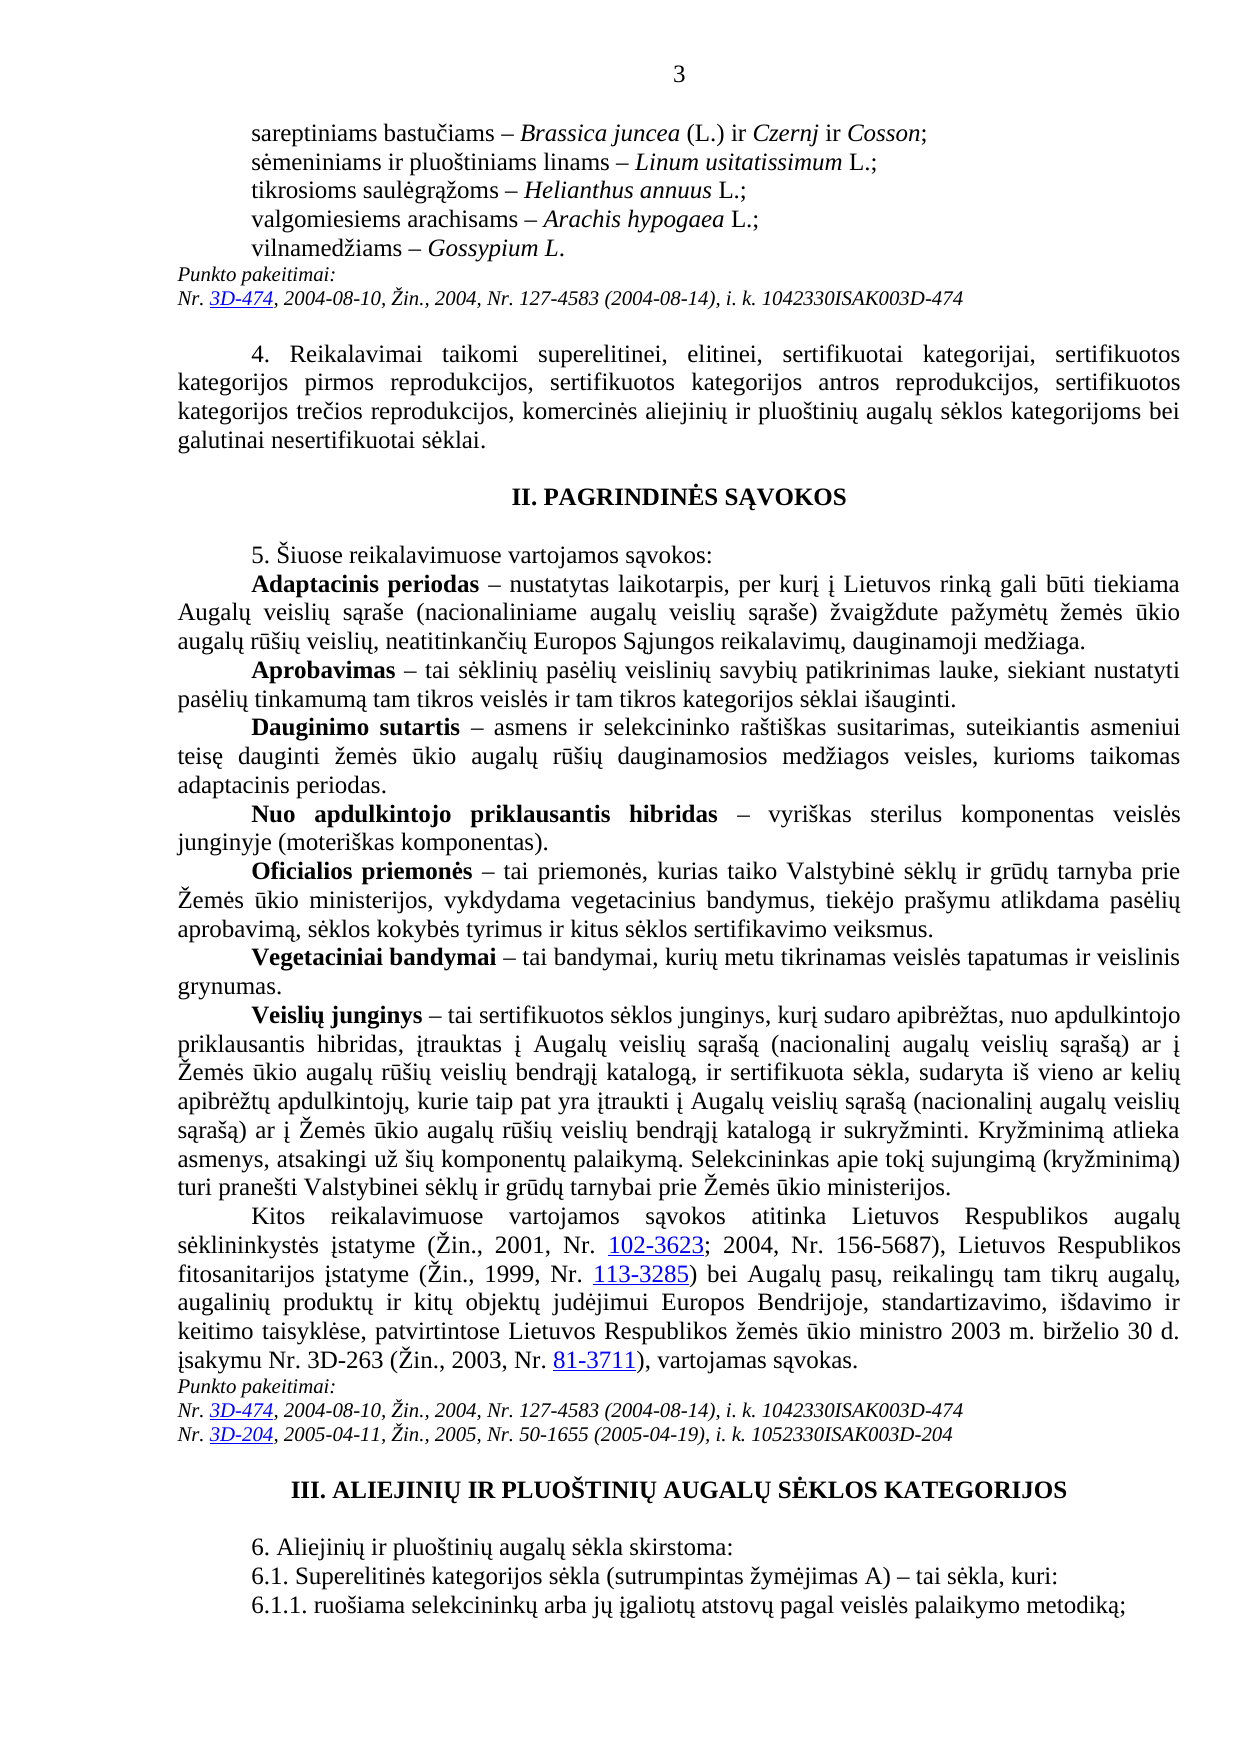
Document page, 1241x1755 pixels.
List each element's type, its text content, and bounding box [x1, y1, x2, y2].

text Nr. 3D-204, 2005-04-11, Žin., 2005, Nr. 50-1655 (2005-04-19), i. k. 1052330ISAK003D-204 [177, 1422, 1181, 1446]
text 4. Reikalavimai taikomi superelitinei, elitinei, sertifikuotai kategorijai, sertifikuotos kategorijos pirmos reprodukcijos, sertifikuotos kategorijos antros reprodukcijos, sertifikuotos kategorijos trečios reprodukcijos, komercinės aliejinių ir pluoštinių augalų sėklos kategorijoms bei galutinai nesertifikuotai sėklai. [177, 339, 1181, 454]
text Nuo apdulkintojo priklausantis hibridas – vyriškas sterilus komponentas veislės junginyje (moteriškas komponentas). [177, 799, 1181, 856]
text Veislių junginys – tai sertifikuotos sėklos junginys, kurį sudaro apibrėžtas, nuo apdulkintojo priklausantis hibridas, įtrauktas į Augalų veislių sąrašą (nacionalinį augalų veislių sąrašą) ar į Žemės ūkio augalų rūšių veislių bendrąjį katalogą, ir sertifikuota sėkla, sudaryta iš vieno ar kelių apibrėžtų apdulkintojų, kurie taip pat yra įtraukti į Augalų veislių sąrašą (nacionalinį augalų veislių sąrašą) ar į Žemės ūkio augalų rūšių veislių bendrąjį katalogą ir sukryžminti. Kryžminimą atlieka asmenys, atsakingi už šių komponentų palaikymą. Selekcininkas apie tokį sujungimą (kryžminimą) turi pranešti Valstybinei sėklų ir grūdų tarnybai prie Žemės ūkio ministerijos. [177, 1000, 1181, 1201]
text Nr. 3D-474, 2004-08-10, Žin., 2004, Nr. 127-4583 (2004-08-14), i. k. 1042330ISAK003D-474 [177, 1398, 1181, 1422]
text 5. Šiuose reikalavimuose vartojamos sąvokos: [177, 540, 1181, 569]
text 6.1. Superelitinės kategorijos sėkla (sutrumpintas žymėjimas A) – tai sėkla, kuri: [177, 1561, 1181, 1590]
text sėmeniniams ir pluoštiniams linams – Linum usitatissimum L.; [177, 147, 1181, 176]
text Punkto pakeitimai: [177, 1374, 1181, 1398]
text tikrosioms saulėgrąžoms – Helianthus annuus L.; [177, 176, 1181, 204]
text 6.1.1. ruošiama selekcininkų arba jų įgaliotų atstovų pagal veislės palaikymo metodiką; [177, 1590, 1181, 1618]
text III. ALIEJINIŲ IR PLUOŠTINIŲ AUGALŲ SĖKLOS KATEGORIJOS [177, 1475, 1181, 1503]
text vilnamedžiams – Gossypium L. [177, 233, 1181, 262]
text Dauginimo sutartis – asmens ir selekcininko raštiškas susitarimas, suteikiantis asmeniui teisę dauginti žemės ūkio augalų rūšių dauginamosios medžiagos veisles, kurioms taikomas adaptacinis periodas. [177, 712, 1181, 799]
text Adaptacinis periodas – nustatytas laikotarpis, per kurį į Lietuvos rinką gali būti tiekiama Augalų veislių sąraše (nacionaliniame augalų veislių sąraše) žvaigždute pažymėtų žemės ūkio augalų rūšių veislių, neatitinkančių Europos Sąjungos reikalavimų, dauginamoji medžiaga. [177, 569, 1181, 655]
text 6. Aliejinių ir pluoštinių augalų sėkla skirstoma: [177, 1532, 1181, 1561]
text sareptiniams bastučiams – Brassica juncea (L.) ir Czernj ir Cosson; [177, 118, 1181, 147]
text valgomiesiems arachisams – Arachis hypogaea L.; [177, 204, 1181, 233]
text Nr. 3D-474, 2004-08-10, Žin., 2004, Nr. 127-4583 (2004-08-14), i. k. 1042330ISAK003D-474 [177, 286, 1181, 310]
text Kitos reikalavimuose vartojamos sąvokos atitinka Lietuvos Respublikos augalų sėklininkystės įstatyme (Žin., 2001, Nr. 102-3623; 2004, Nr. 156-5687), Lietuvos Respublikos fitosanitarijos įstatyme (Žin., 1999, Nr. 113-3285) bei Augalų pasų, reikalingų tam tikrų augalų, augalinių produktų ir kitų objektų judėjimui Europos Bendrijoje, standartizavimo, išdavimo ir keitimo taisyklėse, patvirtintose Lietuvos Respublikos žemės ūkio ministro 2003 m. birželio 30 d. įsakymu Nr. 3D-263 (Žin., 2003, Nr. 81-3711), vartojamas sąvokas. [177, 1201, 1181, 1374]
text Oficialios priemonės – tai priemonės, kurias taiko Valstybinė sėklų ir grūdų tarnyba prie Žemės ūkio ministerijos, vykdydama vegetacinius bandymus, tiekėjo prašymu atlikdama pasėlių aprobavimą, sėklos kokybės tyrimus ir kitus sėklos sertifikavimo veiksmus. [177, 856, 1181, 942]
text II. PAGRINDINĖS SĄVOKOS [177, 482, 1181, 511]
text Punkto pakeitimai: [177, 262, 1181, 286]
text Aprobavimas – tai sėklinių pasėlių veislinių savybių patikrinimas lauke, siekiant nustatyti pasėlių tinkamumą tam tikros veislės ir tam tikros kategorijos sėklai išauginti. [177, 655, 1181, 712]
text Vegetaciniai bandymai – tai bandymai, kurių metu tikrinamas veislės tapatumas ir veislinis grynumas. [177, 942, 1181, 1000]
